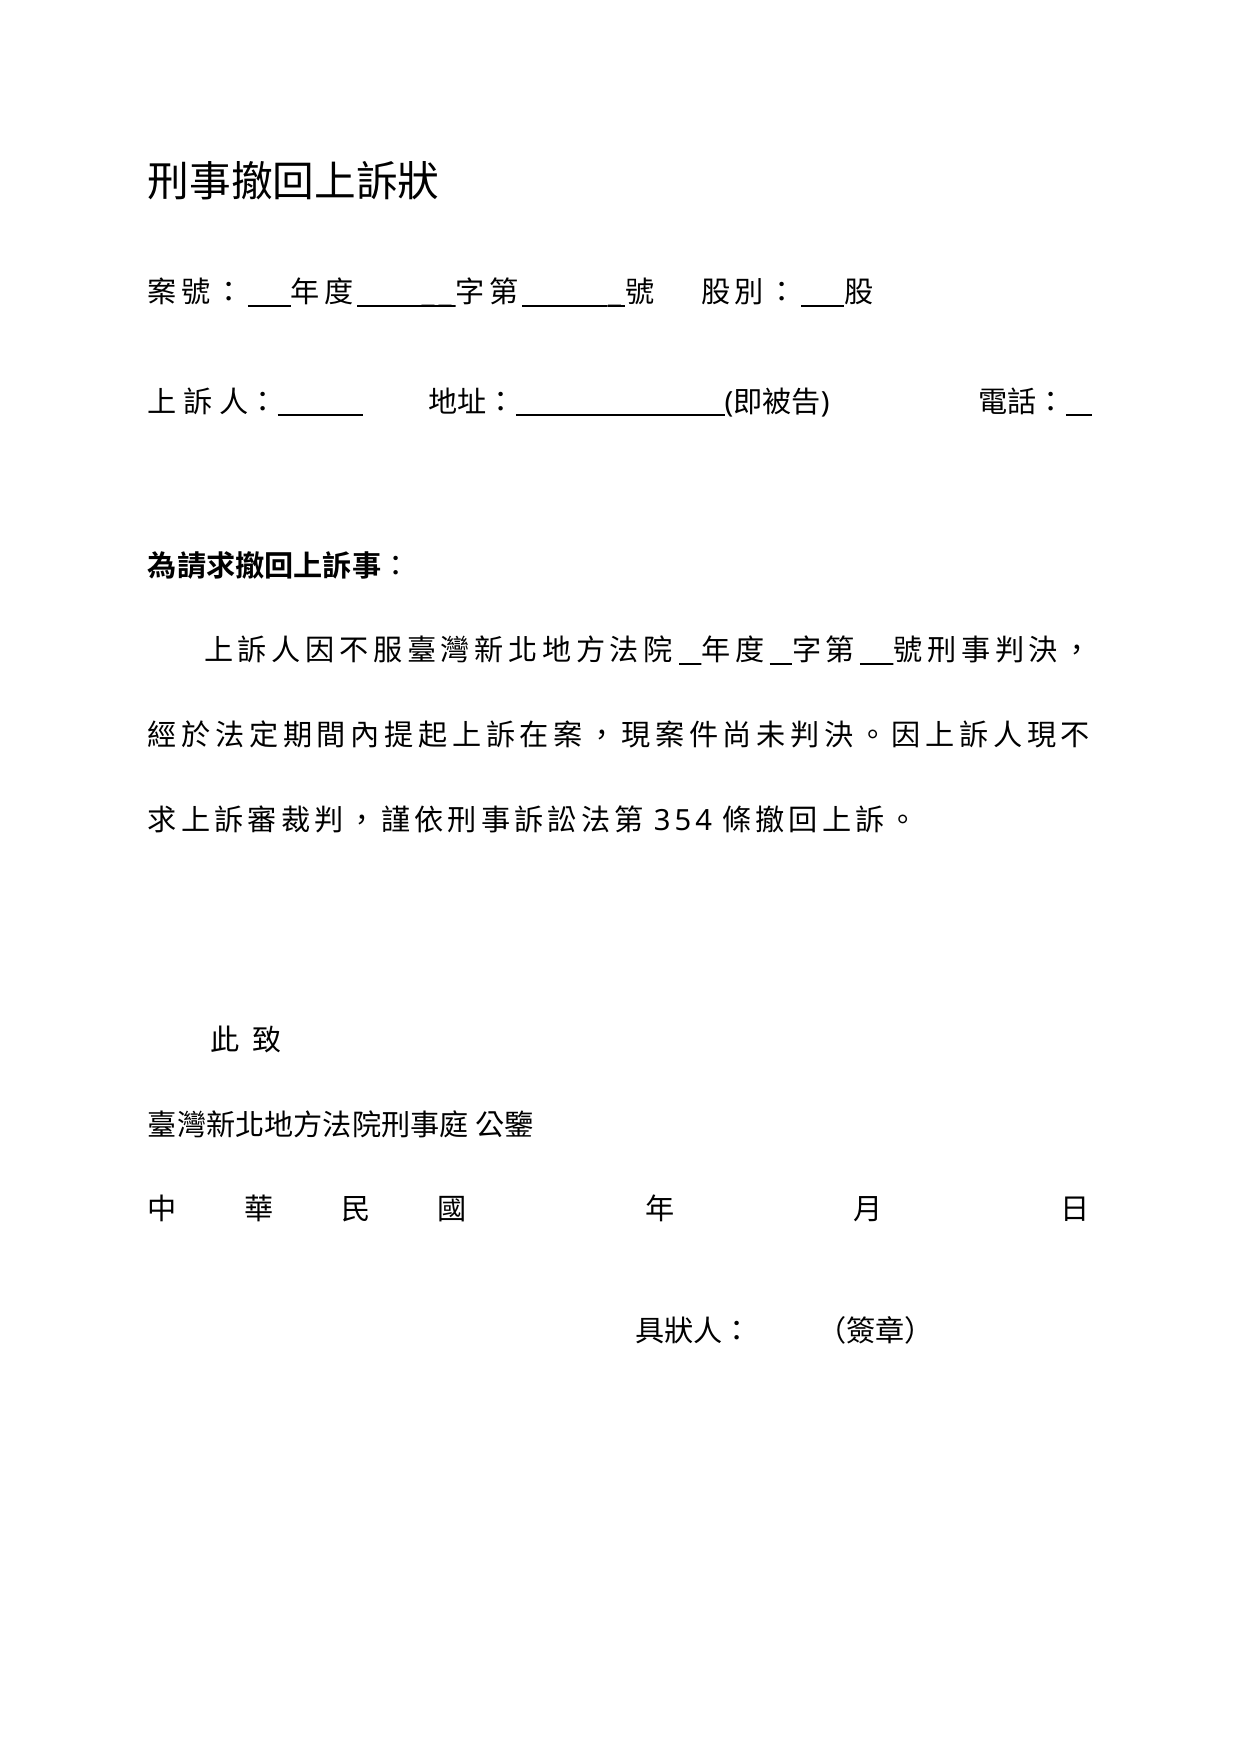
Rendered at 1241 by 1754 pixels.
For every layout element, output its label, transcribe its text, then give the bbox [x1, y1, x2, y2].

text 刑事撤回上訴狀 [148, 148, 1092, 208]
text 此 致 [210, 1016, 1092, 1059]
text 上訴人因不服臺灣新北地方法院 年度 字第 號刑事判決，經於法定期間內提起上訴在案，現案件尚未判決。因上訴人現不求上訴審裁判，謹依刑事訴訟法第354條撤回上訴。 [148, 627, 1092, 838]
text 案號： 年度 __字第 _號 股別： 股 [148, 268, 1092, 311]
text 臺灣新北地方法院刑事庭 公鑒 [148, 1101, 1092, 1143]
text 中 華 民 國 年 月 日 [148, 1186, 1092, 1228]
text 為請求撤回上訴事： [148, 542, 1092, 584]
text 上 訴 人： 地址： (即被告) 電話： [148, 378, 1092, 421]
text 具狀人： （簽章） [635, 1308, 1092, 1350]
